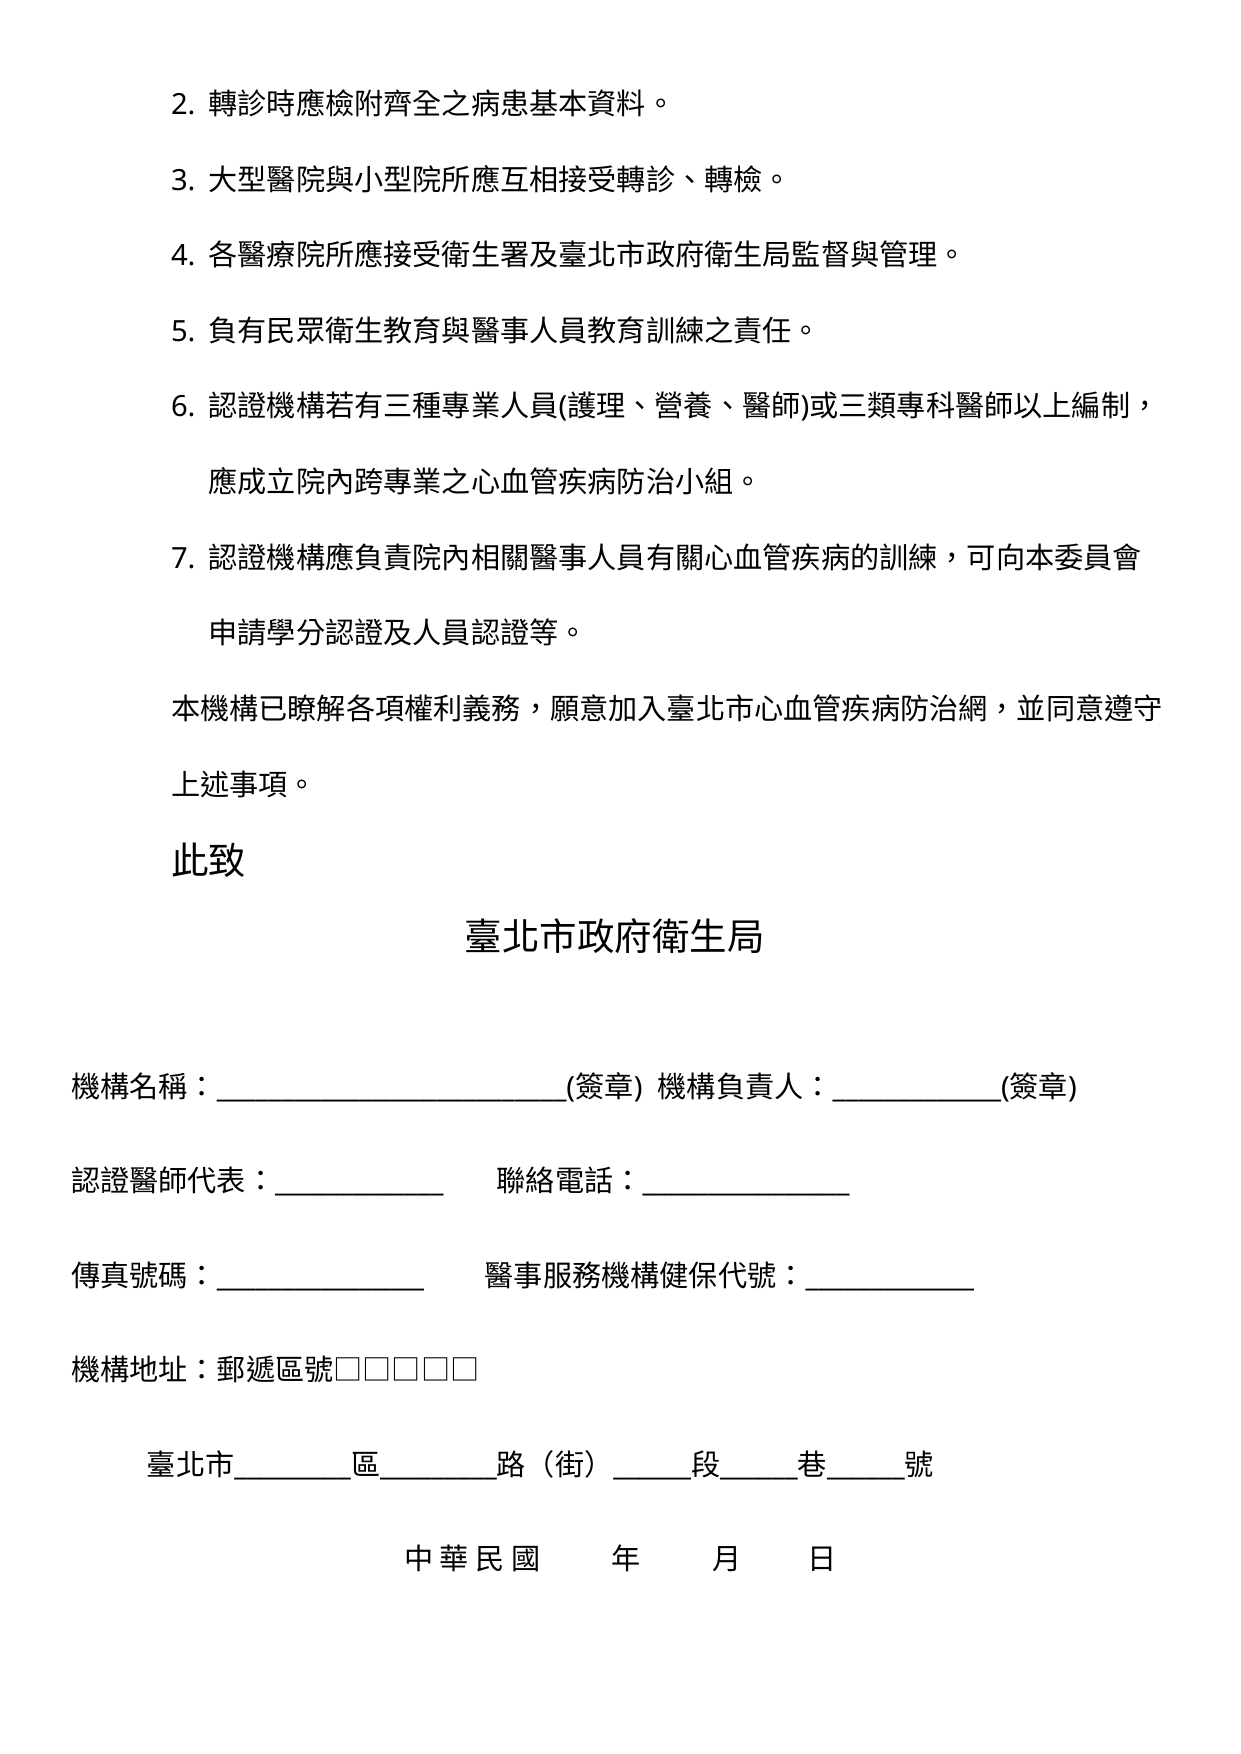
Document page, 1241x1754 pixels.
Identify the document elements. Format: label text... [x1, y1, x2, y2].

text 此致 [171, 820, 1169, 896]
list 轉診時應檢附齊全之病患基本資料。 [171, 64, 1169, 139]
text 本機構已瞭解各項權利義務，願意加入臺北市心血管疾病防治網，並同意遵守上述事項。 [171, 669, 1169, 820]
text 認證醫師代表：_____________ 聯絡電話：________________ [71, 1141, 1169, 1217]
list 大型醫院與小型院所應互相接受轉診、轉檢。 [171, 139, 1169, 215]
list 負有民眾衛生教育與醫事人員教育訓練之責任。 [171, 291, 1169, 366]
list 各醫療院所應接受衛生署及臺北市政府衛生局監督與管理。 [171, 215, 1169, 291]
text 傳真號碼：________________ 醫事服務機構健保代號：_____________ [71, 1236, 1169, 1311]
text 機構地址：郵遞區號□□□□□ [71, 1330, 1169, 1406]
list 認證機構若有三種專業人員(護理、營養、醫師)或三類專科醫師以上編制，應成立院內跨專業之心血管疾病防治小組。 [171, 366, 1169, 518]
text 臺北市政府衛生局 [71, 896, 1169, 971]
text 機構名稱：___________________________(簽章) 機構負責人：_____________(簽章) [71, 971, 1169, 1123]
list 認證機構應負責院內相關醫事人員有關心血管疾病的訓練，可向本委員會申請學分認證及人員認證等。 [171, 518, 1169, 669]
text 臺北市_________區_________路（街）______段______巷______號 [71, 1424, 1169, 1500]
text 中 華 民 國 年 月 日 [71, 1519, 1169, 1594]
